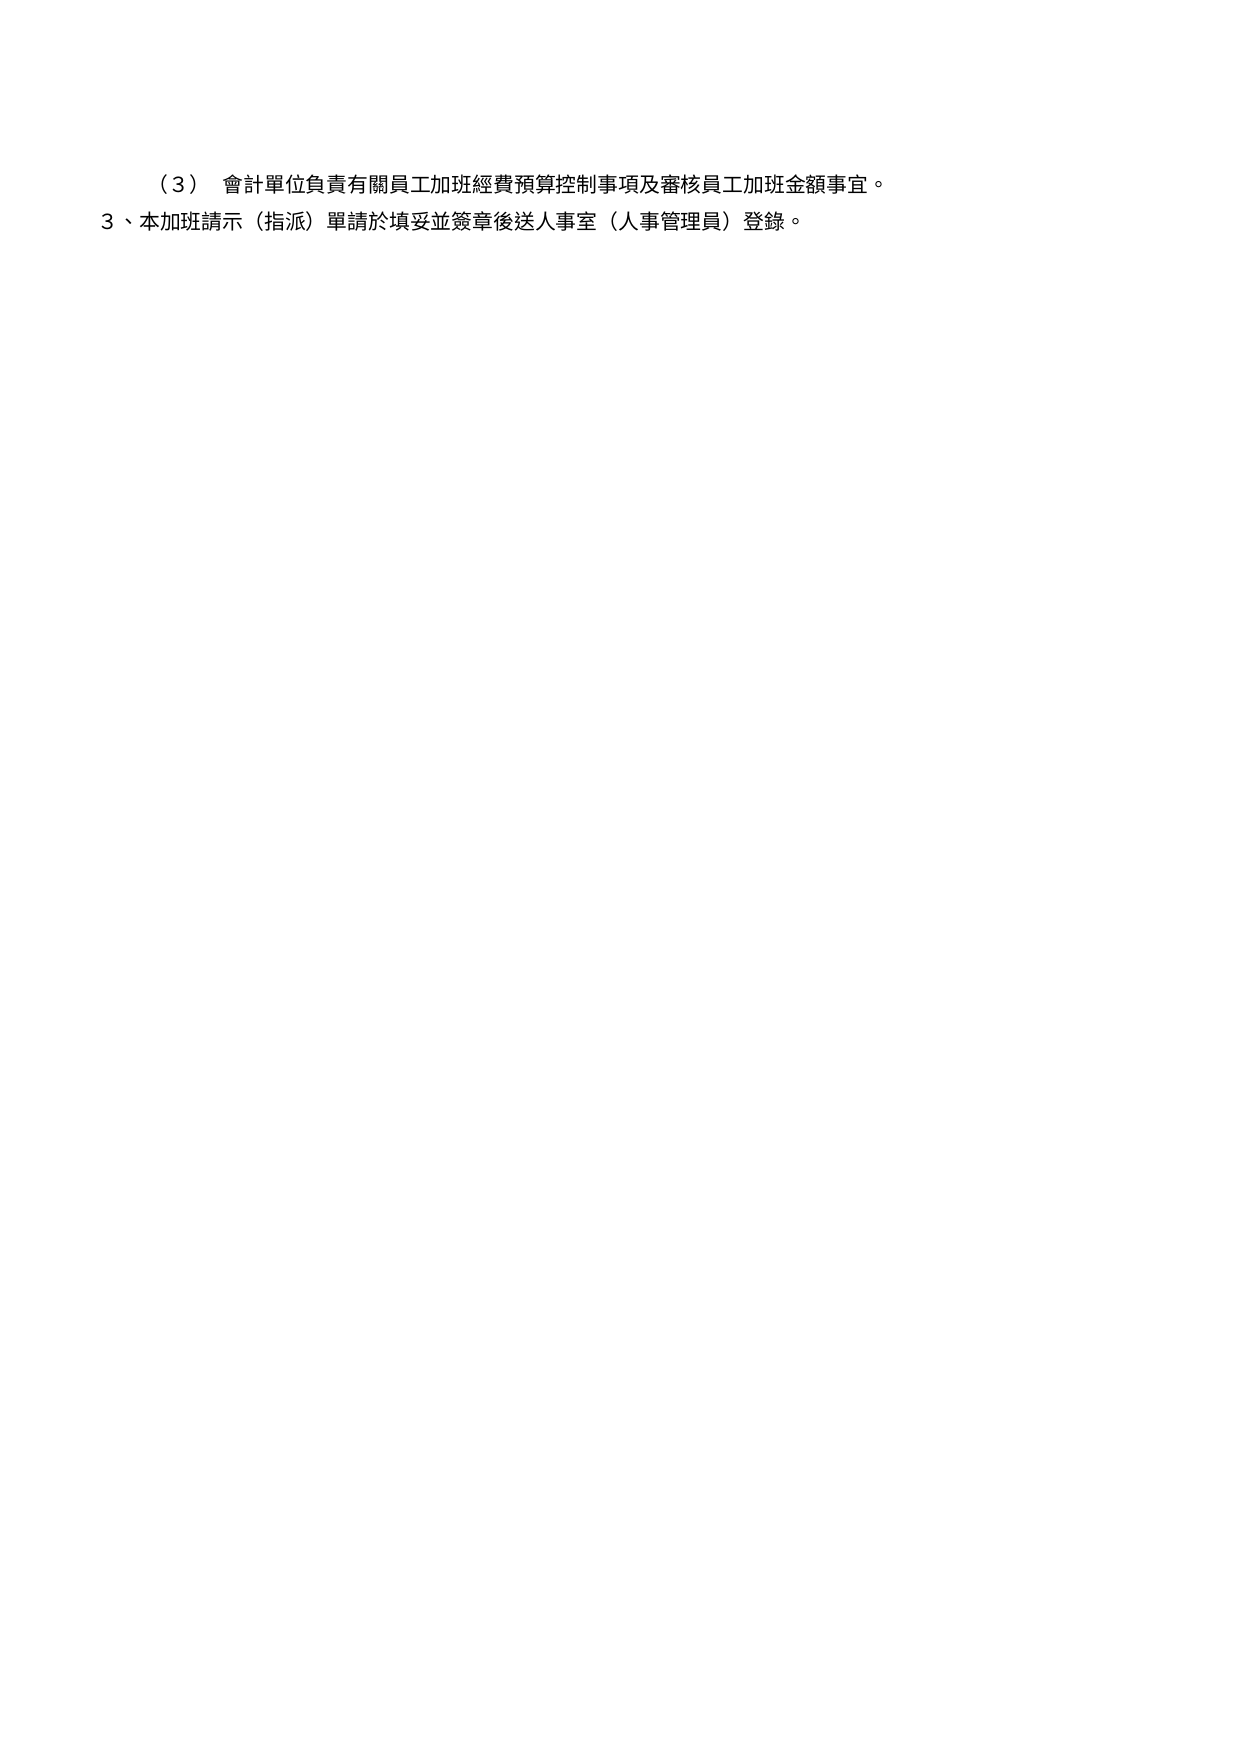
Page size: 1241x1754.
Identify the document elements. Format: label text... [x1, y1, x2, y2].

text ３、本加班請示（指派）單請於填妥並簽章後送人事室（人事管理員）登錄。 [97, 202, 1152, 239]
list 會計單位負責有關員工加班經費預算控制事項及審核員工加班金額事宜。 [147, 164, 1152, 202]
